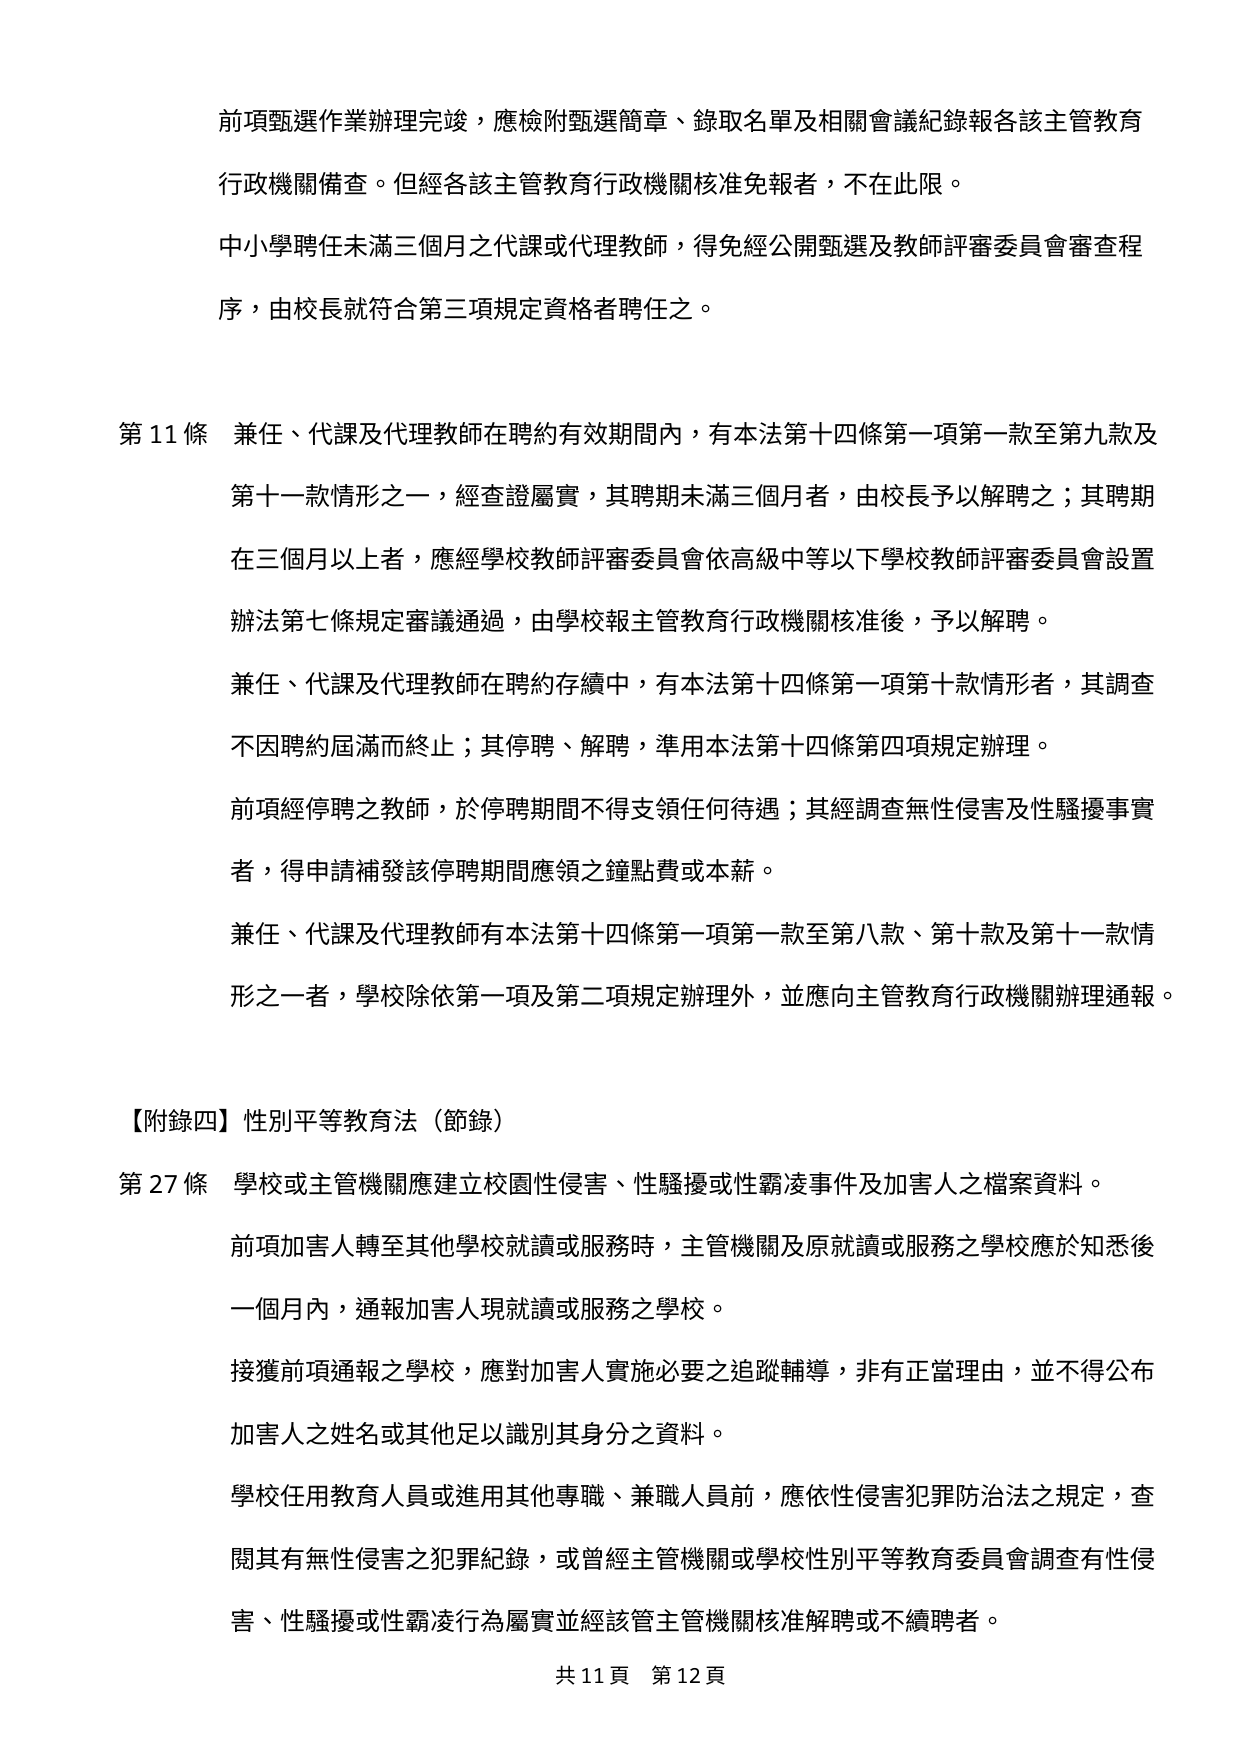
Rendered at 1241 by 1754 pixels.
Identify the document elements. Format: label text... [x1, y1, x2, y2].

text 中小學聘任未滿三個月之代課或代理教師，得免經公開甄選及教師評審委員會審查程序，由校長就符合第三項規定資格者聘任之。 [218, 203, 1162, 328]
text 第11條 兼任、代課及代理教師在聘約有效期間內，有本法第十四條第一項第一款至第九款及第十一款情形之一，經查證屬實，其聘期未滿三個月者，由校長予以解聘之；其聘期在三個月以上者，應經學校教師評審委員會依高級中等以下學校教師評審委員會設置辦法第七條規定審議通過，由學校報主管教育行政機關核准後，予以解聘。 [118, 391, 1162, 641]
text 【附錄四】性別平等教育法（節錄） [118, 1078, 1162, 1141]
text 前項加害人轉至其他學校就讀或服務時，主管機關及原就讀或服務之學校應於知悉後一個月內，通報加害人現就讀或服務之學校。 [231, 1203, 1162, 1328]
text 前項甄選作業辦理完竣，應檢附甄選簡章、錄取名單及相關會議紀錄報各該主管教育行政機關備查。但經各該主管教育行政機關核准免報者，不在此限。 [218, 78, 1162, 203]
text 兼任、代課及代理教師在聘約存續中，有本法第十四條第一項第十款情形者，其調查不因聘約屆滿而終止；其停聘、解聘，準用本法第十四條第四項規定辦理。 [231, 641, 1162, 766]
text 接獲前項通報之學校，應對加害人實施必要之追蹤輔導，非有正當理由，並不得公布加害人之姓名或其他足以識別其身分之資料。 [231, 1328, 1162, 1453]
text 學校任用教育人員或進用其他專職、兼職人員前，應依性侵害犯罪防治法之規定，查閱其有無性侵害之犯罪紀錄，或曾經主管機關或學校性別平等教育委員會調查有性侵害、性騷擾或性霸凌行為屬實並經該管主管機關核准解聘或不續聘者。 [231, 1453, 1162, 1641]
text 兼任、代課及代理教師有本法第十四條第一項第一款至第八款、第十款及第十一款情形之一者，學校除依第一項及第二項規定辦理外，並應向主管教育行政機關辦理通報。 [231, 891, 1162, 1016]
text 前項經停聘之教師，於停聘期間不得支領任何待遇；其經調查無性侵害及性騷擾事實者，得申請補發該停聘期間應領之鐘點費或本薪。 [231, 766, 1162, 891]
text 第27條 學校或主管機關應建立校園性侵害、性騷擾或性霸凌事件及加害人之檔案資料。 [118, 1141, 1162, 1203]
